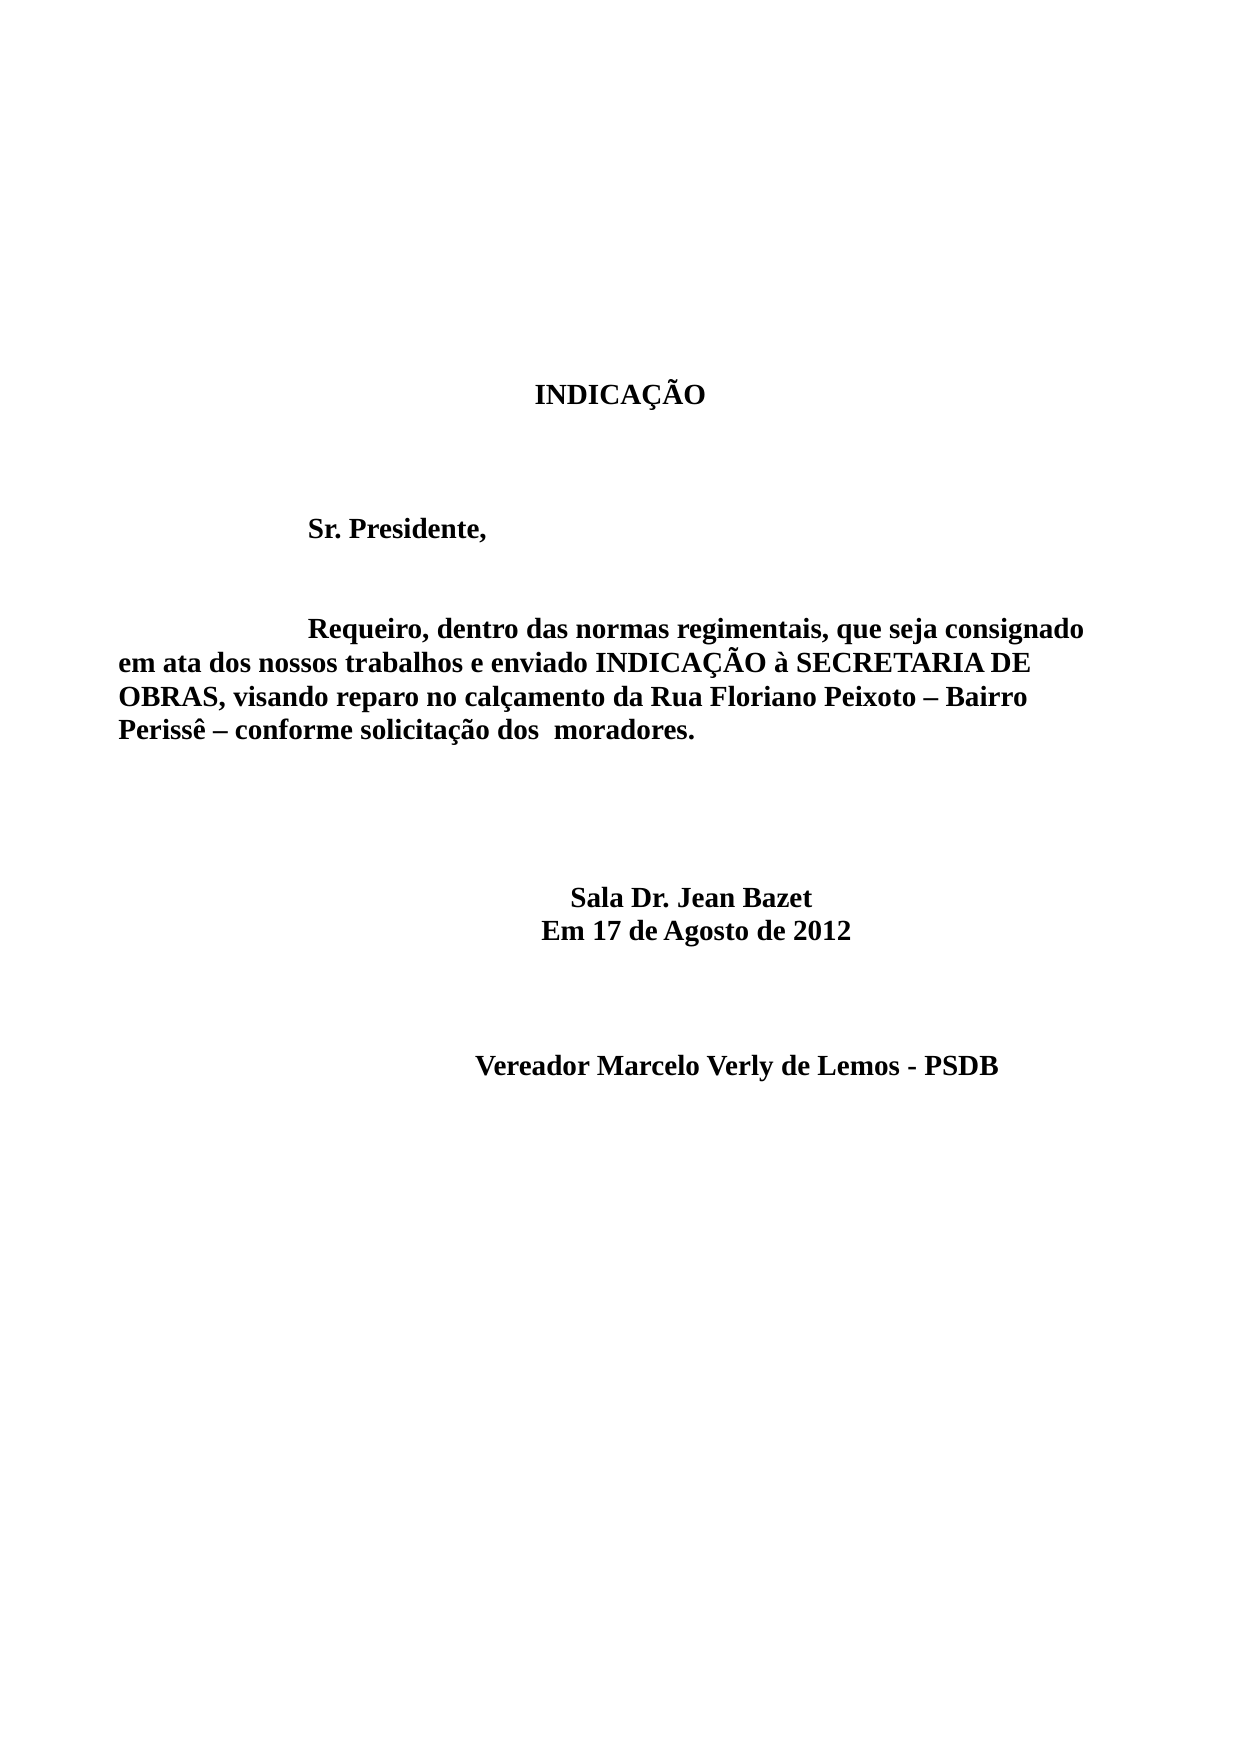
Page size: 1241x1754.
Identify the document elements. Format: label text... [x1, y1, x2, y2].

text INDICAÇÃO [118, 377, 1122, 410]
text Vereador Marcelo Verly de Lemos - PSDB [118, 1048, 1122, 1081]
text Sala Dr. Jean Bazet [118, 880, 1122, 913]
text Sr. Presidente, [118, 511, 1122, 544]
text Em 17 de Agosto de 2012 [118, 913, 1122, 947]
text Requeiro, dentro das normas regimentais, que seja consignado em ata dos nossos trabalhos e enviado INDICAÇÃO à SECRETARIA DE OBRAS, visando reparo no calçamento da Rua Floriano Peixoto – Bairro Perissê – conforme solicitação dos moradores. [118, 612, 1122, 746]
